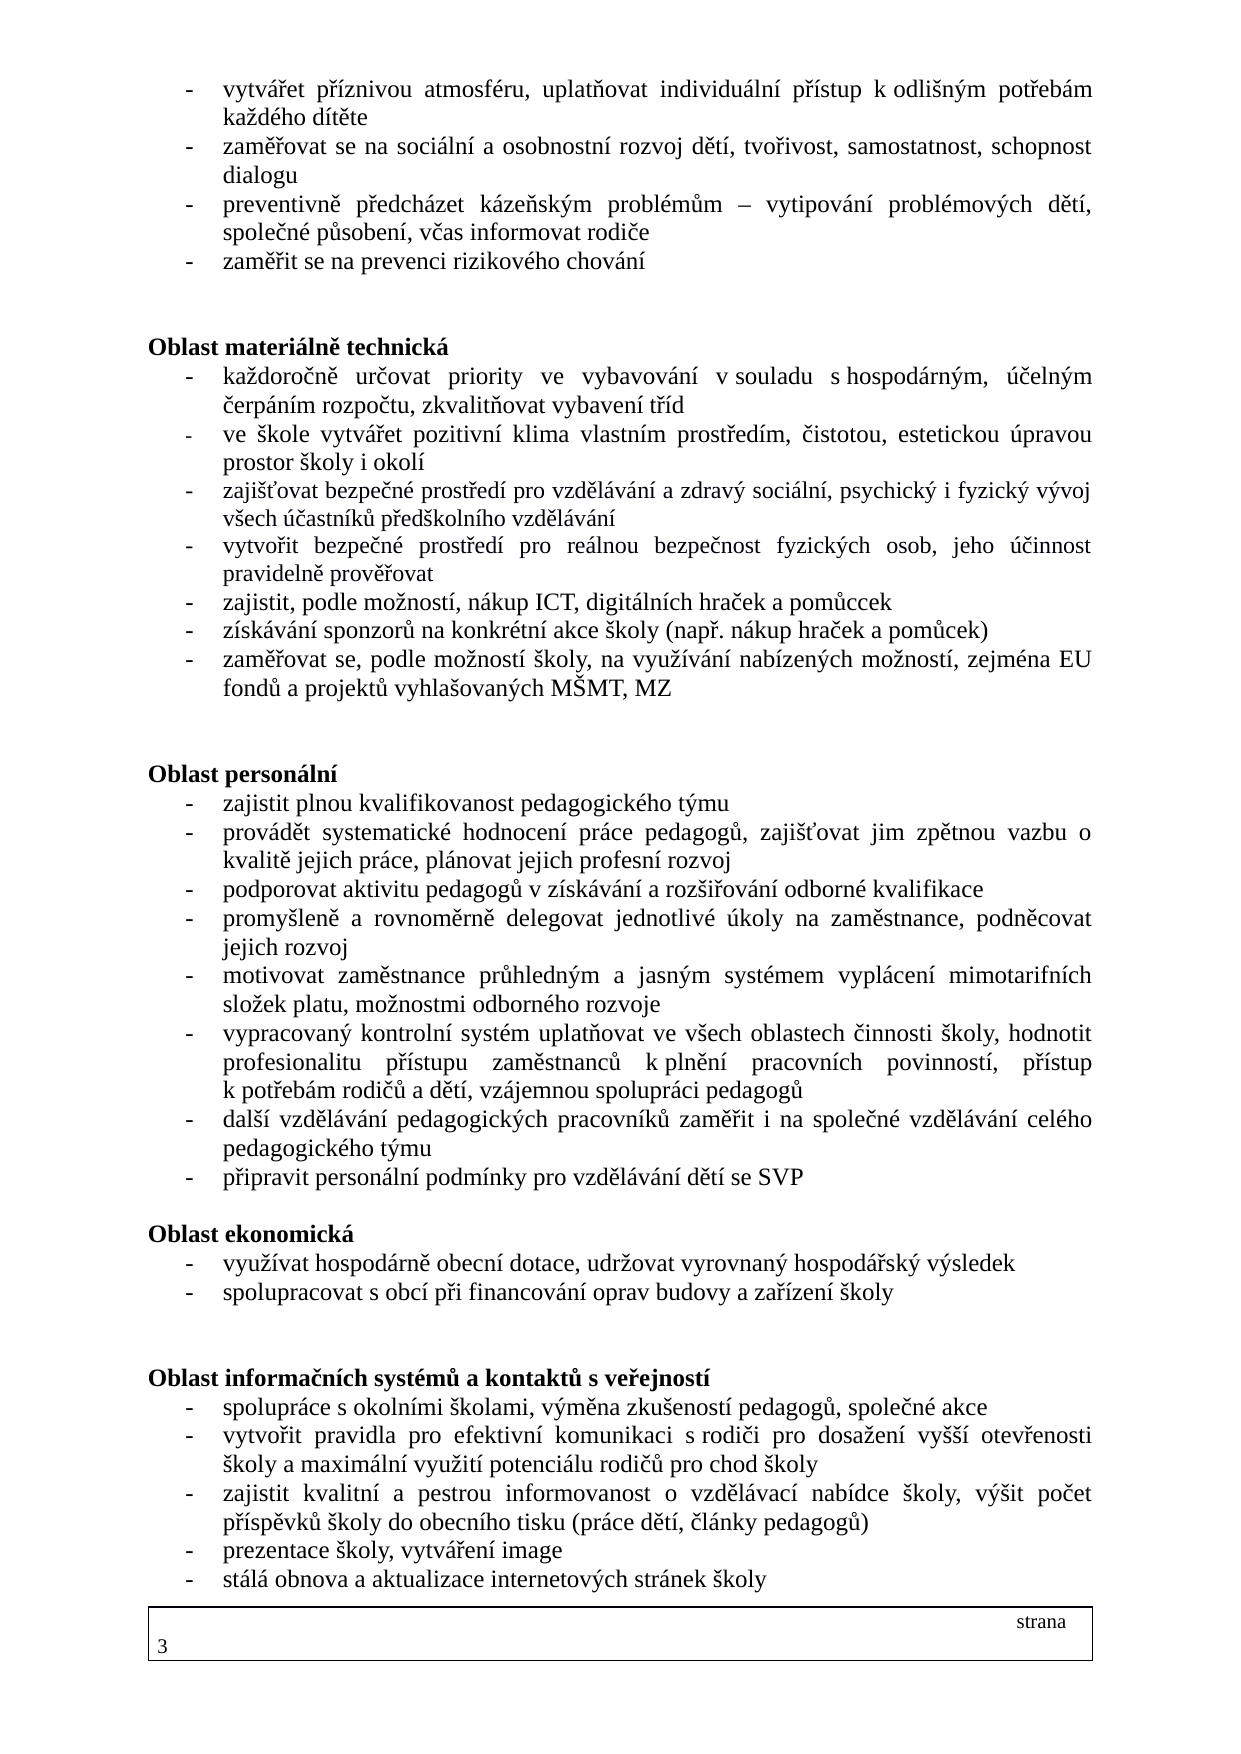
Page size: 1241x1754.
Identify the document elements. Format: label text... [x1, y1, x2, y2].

list využívat hospodárně obecní dotace, udržovat vyrovnaný hospodářský výsledek [185, 1248, 1093, 1277]
list podporovat aktivitu pedagogů v získávání a rozšiřování odborné kvalifikace [185, 874, 1093, 903]
list zajišťovat bezpečné prostředí pro vzdělávání a zdravý sociální, psychický i fyzický vývoj všech účastníků předškolního vzdělávání [185, 476, 1093, 531]
list zaměřovat se na sociální a osobnostní rozvoj dětí, tvořivost, samostatnost, schopnost dialogu [185, 131, 1093, 189]
list vypracovaný kontrolní systém uplatňovat ve všech oblastech činnosti školy, hodnotit profesionalitu přístupu zaměstnanců k plnění pracovních povinností, přístup k potřebám rodičů a dětí, vzájemnou spolupráci pedagogů [185, 1018, 1093, 1104]
list spolupráce s okolními školami, výměna zkušeností pedagogů, společné akce [185, 1392, 1093, 1420]
list zajistit kvalitní a pestrou informovanost o vzdělávací nabídce školy, výšit počet příspěvků školy do obecního tisku (práce dětí, články pedagogů) [185, 1478, 1093, 1535]
list vytvářet příznivou atmosféru, uplatňovat individuální přístup k odlišným potřebám každého dítěte [185, 74, 1093, 131]
list další vzdělávání pedagogických pracovníků zaměřit i na společné vzdělávání celého pedagogického týmu [185, 1104, 1093, 1162]
list provádět systematické hodnocení práce pedagogů, zajišťovat jim zpětnou vazbu o kvalitě jejich práce, plánovat jejich profesní rozvoj [185, 817, 1093, 874]
list zajistit plnou kvalifikovanost pedagogického týmu [185, 788, 1093, 817]
list získávání sponzorů na konkrétní akce školy (např. nákup hraček a pomůcek) [185, 615, 1093, 644]
list preventivně předcházet kázeňským problémům – vytipování problémových dětí, společné působení, včas informovat rodiče [185, 189, 1093, 246]
list každoročně určovat priority ve vybavování v souladu s hospodárným, účelným čerpáním rozpočtu, zkvalitňovat vybavení tříd [185, 361, 1093, 419]
list ve škole vytvářet pozitivní klima vlastním prostředím, čistotou, estetickou úpravou prostor školy i okolí [185, 419, 1093, 476]
list zaměřit se na prevenci rizikového chování [185, 246, 1093, 275]
list spolupracovat s obcí při financování oprav budovy a zařízení školy [185, 1277, 1093, 1305]
text Oblast informačních systémů a kontaktů s veřejností [148, 1363, 1093, 1392]
list promyšleně a rovnoměrně delegovat jednotlivé úkoly na zaměstnance, podněcovat jejich rozvoj [185, 903, 1093, 960]
list zaměřovat se, podle možností školy, na využívání nabízených možností, zejména EU fondů a projektů vyhlašovaných MŠMT, MZ [185, 644, 1093, 702]
list zajistit, podle možností, nákup ICT, digitálních hraček a pomůccek [185, 587, 1093, 615]
text Oblast materiálně technická [148, 332, 1093, 361]
list prezentace školy, vytváření image [185, 1535, 1093, 1564]
list motivovat zaměstnance průhledným a jasným systémem vyplácení mimotarifních složek platu, možnostmi odborného rozvoje [185, 960, 1093, 1018]
list stálá obnova a aktualizace internetových stránek školy [185, 1564, 1093, 1593]
text Oblast ekonomická [148, 1219, 1093, 1248]
text Oblast personální [148, 759, 1093, 788]
list vytvořit pravidla pro efektivní komunikaci s rodiči pro dosažení vyšší otevřenosti školy a maximální využití potenciálu rodičů pro chod školy [185, 1420, 1093, 1478]
list připravit personální podmínky pro vzdělávání dětí se SVP [185, 1162, 1093, 1190]
list vytvořit bezpečné prostředí pro reálnou bezpečnost fyzických osob, jeho účinnost pravidelně prověřovat [185, 531, 1093, 587]
